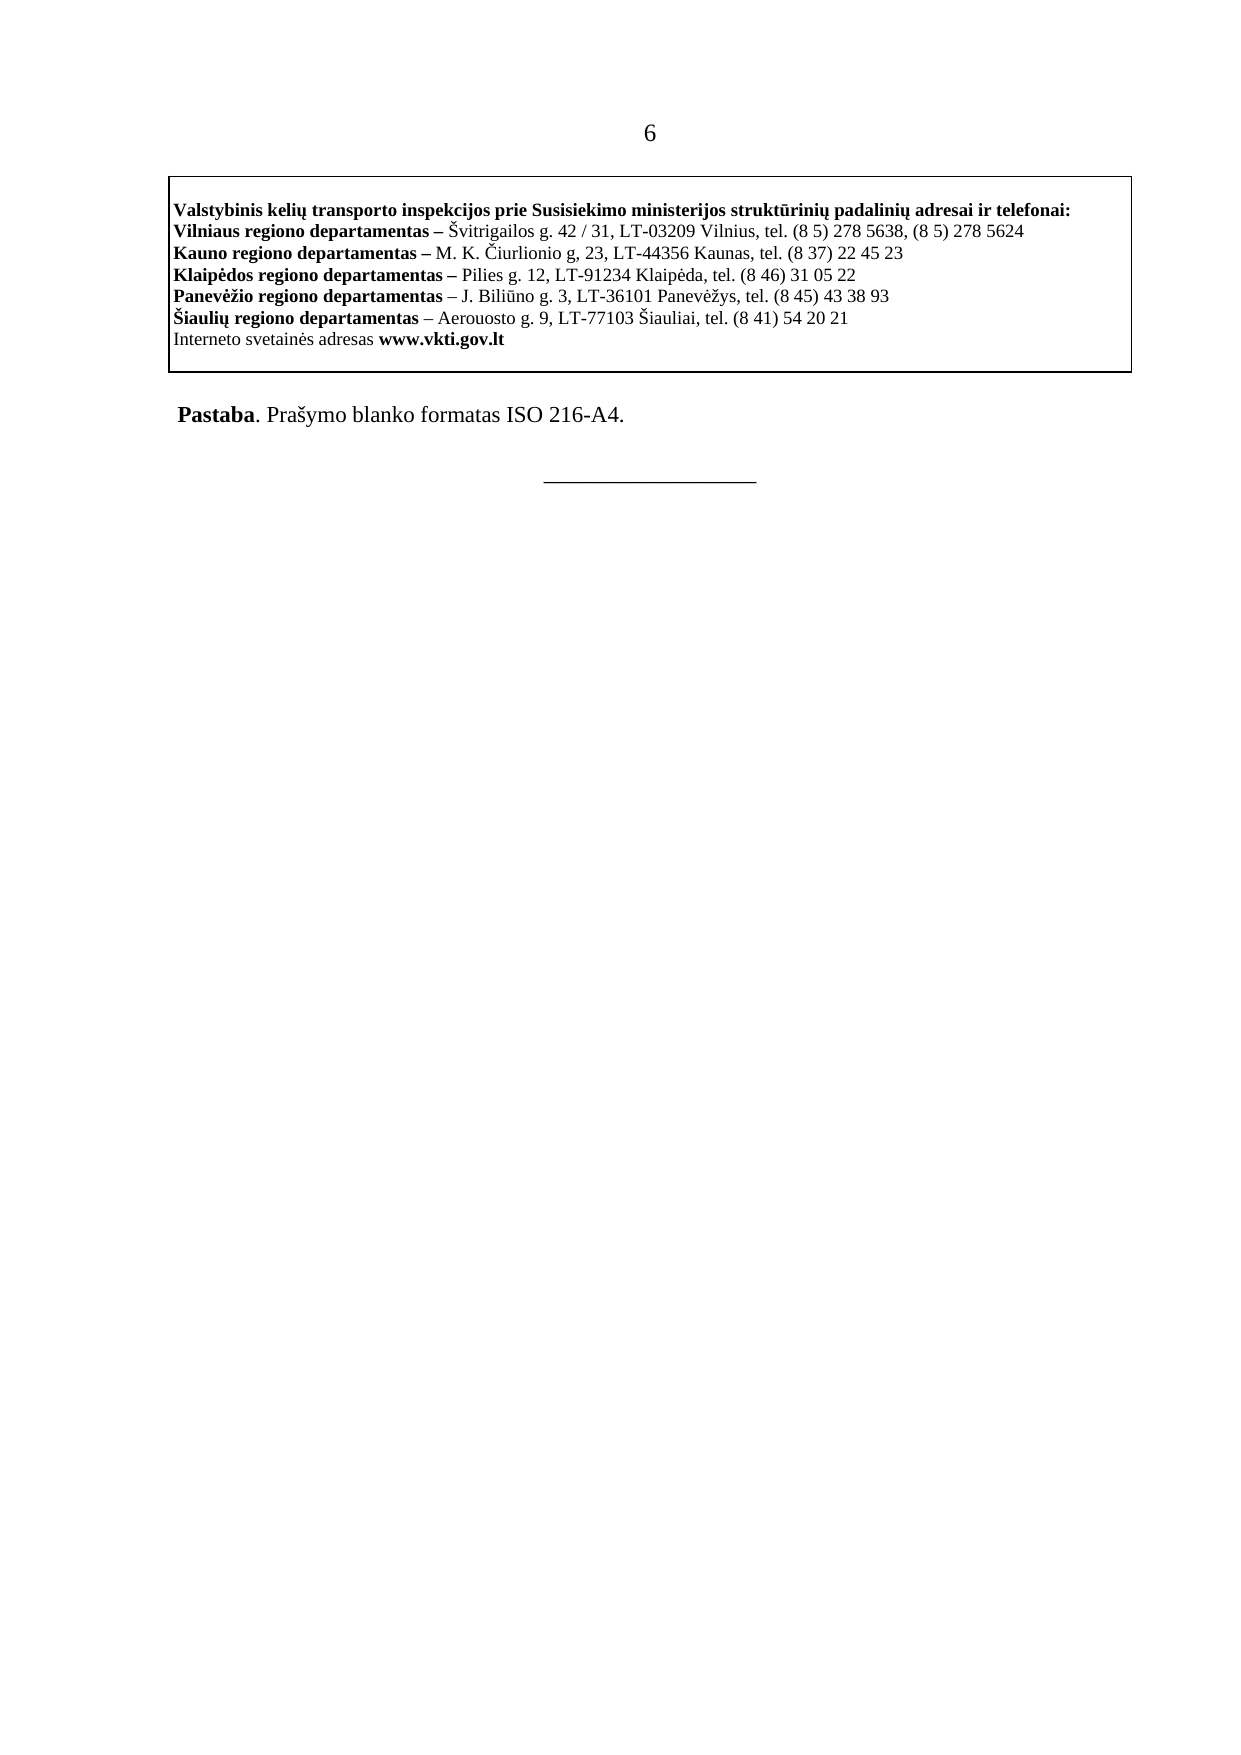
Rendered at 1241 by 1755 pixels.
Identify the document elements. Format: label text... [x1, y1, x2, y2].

table_cell Valstybinis kelių transporto inspekcijos prie Susisiekimo ministerijos struktūrinių padalinių adresai ir telefonai: Vilniaus regiono departamentas – Švitrigailos g. 42 / 31, LT-03209 Vilnius, tel. (8 5) 278 5638, (8 5) 278 5624 Kauno regiono departamentas – M. K. Čiurlionio g, 23, LT-44356 Kaunas, tel. (8 37) 22 45 23 Klaipėdos regiono departamentas – Pilies g. 12, LT-91234 Klaipėda, tel. (8 46) 31 05 22 Panevėžio regiono departamentas – J. Biliūno g. 3, LT-36101 Panevėžys, tel. (8 45) 43 38 93 Šiaulių regiono departamentas – Aerouosto g. 9, LT-77103 Šiauliai, tel. (8 41) 54 20 21 Interneto svetainės adresas www.vkti.gov.lt [170, 177, 1131, 371]
text _________________ [177, 457, 1122, 485]
text Pastaba. Prašymo blanko formatas ISO 216-A4. [177, 402, 1122, 428]
